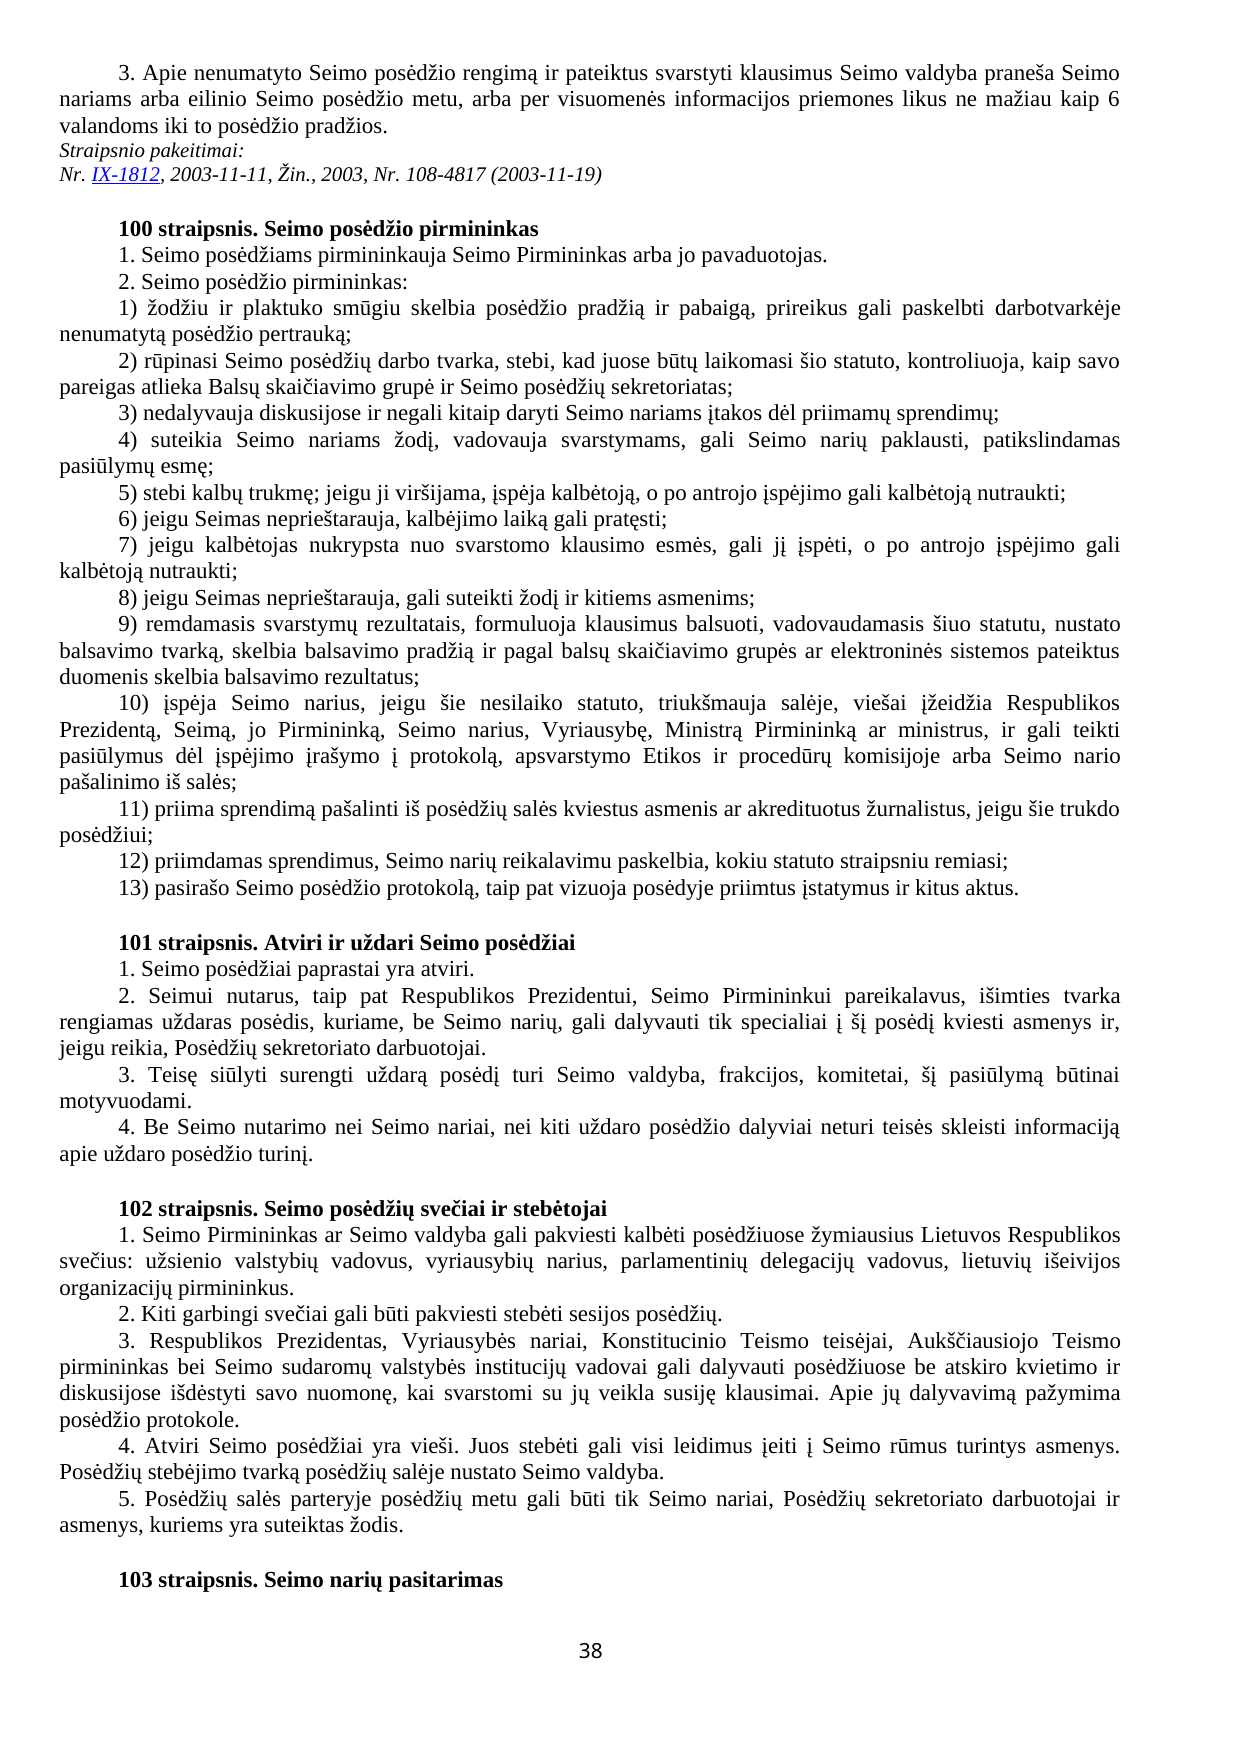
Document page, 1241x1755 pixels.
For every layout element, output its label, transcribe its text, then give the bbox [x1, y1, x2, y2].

text 2. Kiti garbingi svečiai gali būti pakviesti stebėti sesijos posėdžių. [59, 1300, 1122, 1327]
text 3. Teisę siūlyti surengti uždarą posėdį turi Seimo valdyba, frakcijos, komitetai, šį pasiūlymą būtinai motyvuodami. [59, 1061, 1122, 1113]
text 1. Seimo Pirmininkas ar Seimo valdyba gali pakviesti kalbėti posėdžiuose žymiausius Lietuvos Respublikos svečius: užsienio valstybių vadovus, vyriausybių narius, parlamentinių delegacijų vadovus, lietuvių išeivijos organizacijų pirmininkus. [59, 1221, 1122, 1300]
text 12) priimdamas sprendimus, Seimo narių reikalavimu paskelbia, kokiu statuto straipsniu remiasi; [59, 847, 1122, 874]
text 2. Seimui nutarus, taip pat Respublikos Prezidentui, Seimo Pirmininkui pareikalavus, išimties tvarka rengiamas uždaras posėdis, kuriame, be Seimo narių, gali dalyvauti tik specialiai į šį posėdį kviesti asmenys ir, jeigu reikia, Posėdžių sekretoriato darbuotojai. [59, 982, 1122, 1061]
text 100 straipsnis. Seimo posėdžio pirmininkas [59, 215, 1122, 241]
text 13) pasirašo Seimo posėdžio protokolą, taip pat vizuoja posėdyje priimtus įstatymus ir kitus aktus. [59, 874, 1122, 900]
text 1. Seimo posėdžiai paprastai yra atviri. [59, 955, 1122, 982]
text 5. Posėdžių salės parteryje posėdžių metu gali būti tik Seimo nariai, Posėdžių sekretoriato darbuotojai ir asmenys, kuriems yra suteiktas žodis. [59, 1485, 1122, 1537]
text Straipsnio pakeitimai: [59, 138, 1122, 162]
text 2) rūpinasi Seimo posėdžių darbo tvarka, stebi, kad juose būtų laikomasi šio statuto, kontroliuoja, kaip savo pareigas atlieka Balsų skaičiavimo grupė ir Seimo posėdžių sekretoriatas; [59, 347, 1122, 399]
text 1) žodžiu ir plaktuko smūgiu skelbia posėdžio pradžią ir pabaigą, prireikus gali paskelbti darbotvarkėje nenumatytą posėdžio pertrauką; [59, 294, 1122, 347]
text 1. Seimo posėdžiams pirmininkauja Seimo Pirmininkas arba jo pavaduotojas. [59, 241, 1122, 268]
text 5) stebi kalbų trukmę; jeigu ji viršijama, įspėja kalbėtoją, o po antrojo įspėjimo gali kalbėtoją nutraukti; [59, 478, 1122, 505]
text 11) priima sprendimą pašalinti iš posėdžių salės kviestus asmenis ar akredituotus žurnalistus, jeigu šie trukdo posėdžiui; [59, 795, 1122, 847]
text 103 straipsnis. Seimo narių pasitarimas [59, 1566, 1122, 1593]
text 101 straipsnis. Atviri ir uždari Seimo posėdžiai [59, 929, 1122, 955]
text 4. Be Seimo nutarimo nei Seimo nariai, nei kiti uždaro posėdžio dalyviai neturi teisės skleisti informaciją apie uždaro posėdžio turinį. [59, 1113, 1122, 1166]
text 10) įspėja Seimo narius, jeigu šie nesilaiko statuto, triukšmauja salėje, viešai įžeidžia Respublikos Prezidentą, Seimą, jo Pirmininką, Seimo narius, Vyriausybę, Ministrą Pirmininką ar ministrus, ir gali teikti pasiūlymus dėl įspėjimo įrašymo į protokolą, apsvarstymo Etikos ir procedūrų komisijoje arba Seimo nario pašalinimo iš salės; [59, 689, 1122, 795]
text 9) remdamasis svarstymų rezultatais, formuluoja klausimus balsuoti, vadovaudamasis šiuo statutu, nustato balsavimo tvarką, skelbia balsavimo pradžią ir pagal balsų skaičiavimo grupės ar elektroninės sistemos pateiktus duomenis skelbia balsavimo rezultatus; [59, 610, 1122, 689]
text 2. Seimo posėdžio pirmininkas: [59, 268, 1122, 294]
text 4. Atviri Seimo posėdžiai yra vieši. Juos stebėti gali visi leidimus įeiti į Seimo rūmus turintys asmenys. Posėdžių stebėjimo tvarką posėdžių salėje nustato Seimo valdyba. [59, 1432, 1122, 1485]
text 102 straipsnis. Seimo posėdžių svečiai ir stebėtojai [59, 1195, 1122, 1221]
text 7) jeigu kalbėtojas nukrypsta nuo svarstomo klausimo esmės, gali jį įspėti, o po antrojo įspėjimo gali kalbėtoją nutraukti; [59, 531, 1122, 584]
text 3) nedalyvauja diskusijose ir negali kitaip daryti Seimo nariams įtakos dėl priimamų sprendimų; [59, 399, 1122, 426]
text Nr. IX-1812, 2003-11-11, Žin., 2003, Nr. 108-4817 (2003-11-19) [59, 162, 1122, 186]
text 4) suteikia Seimo nariams žodį, vadovauja svarstymams, gali Seimo narių paklausti, patikslindamas pasiūlymų esmę; [59, 426, 1122, 478]
text 3. Respublikos Prezidentas, Vyriausybės nariai, Konstitucinio Teismo teisėjai, Aukščiausiojo Teismo pirmininkas bei Seimo sudaromų valstybės institucijų vadovai gali dalyvauti posėdžiuose be atskiro kvietimo ir diskusijose išdėstyti savo nuomonę, kai svarstomi su jų veikla susiję klausimai. Apie jų dalyvavimą pažymima posėdžio protokole. [59, 1327, 1122, 1432]
text 3. Apie nenumatyto Seimo posėdžio rengimą ir pateiktus svarstyti klausimus Seimo valdyba praneša Seimo nariams arba eilinio Seimo posėdžio metu, arba per visuomenės informacijos priemones likus ne mažiau kaip 6 valandoms iki to posėdžio pradžios. [59, 59, 1122, 138]
text 6) jeigu Seimas neprieštarauja, kalbėjimo laiką gali pratęsti; [59, 505, 1122, 531]
text 8) jeigu Seimas neprieštarauja, gali suteikti žodį ir kitiems asmenims; [59, 584, 1122, 610]
